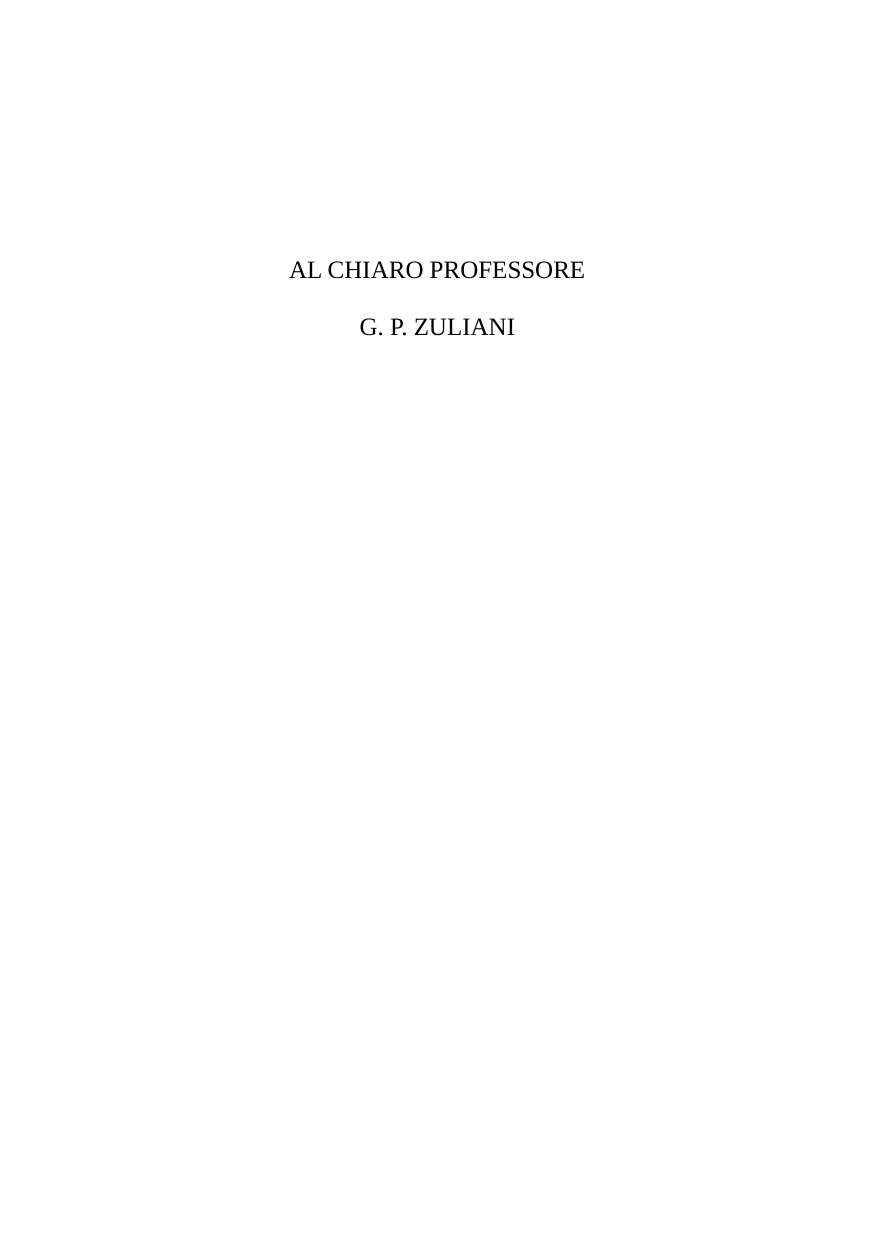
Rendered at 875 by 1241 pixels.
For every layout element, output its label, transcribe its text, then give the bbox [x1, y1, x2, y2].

text AL CHIARO PROFESSORE [106, 255, 768, 283]
text G. P. ZULIANI [106, 312, 768, 341]
